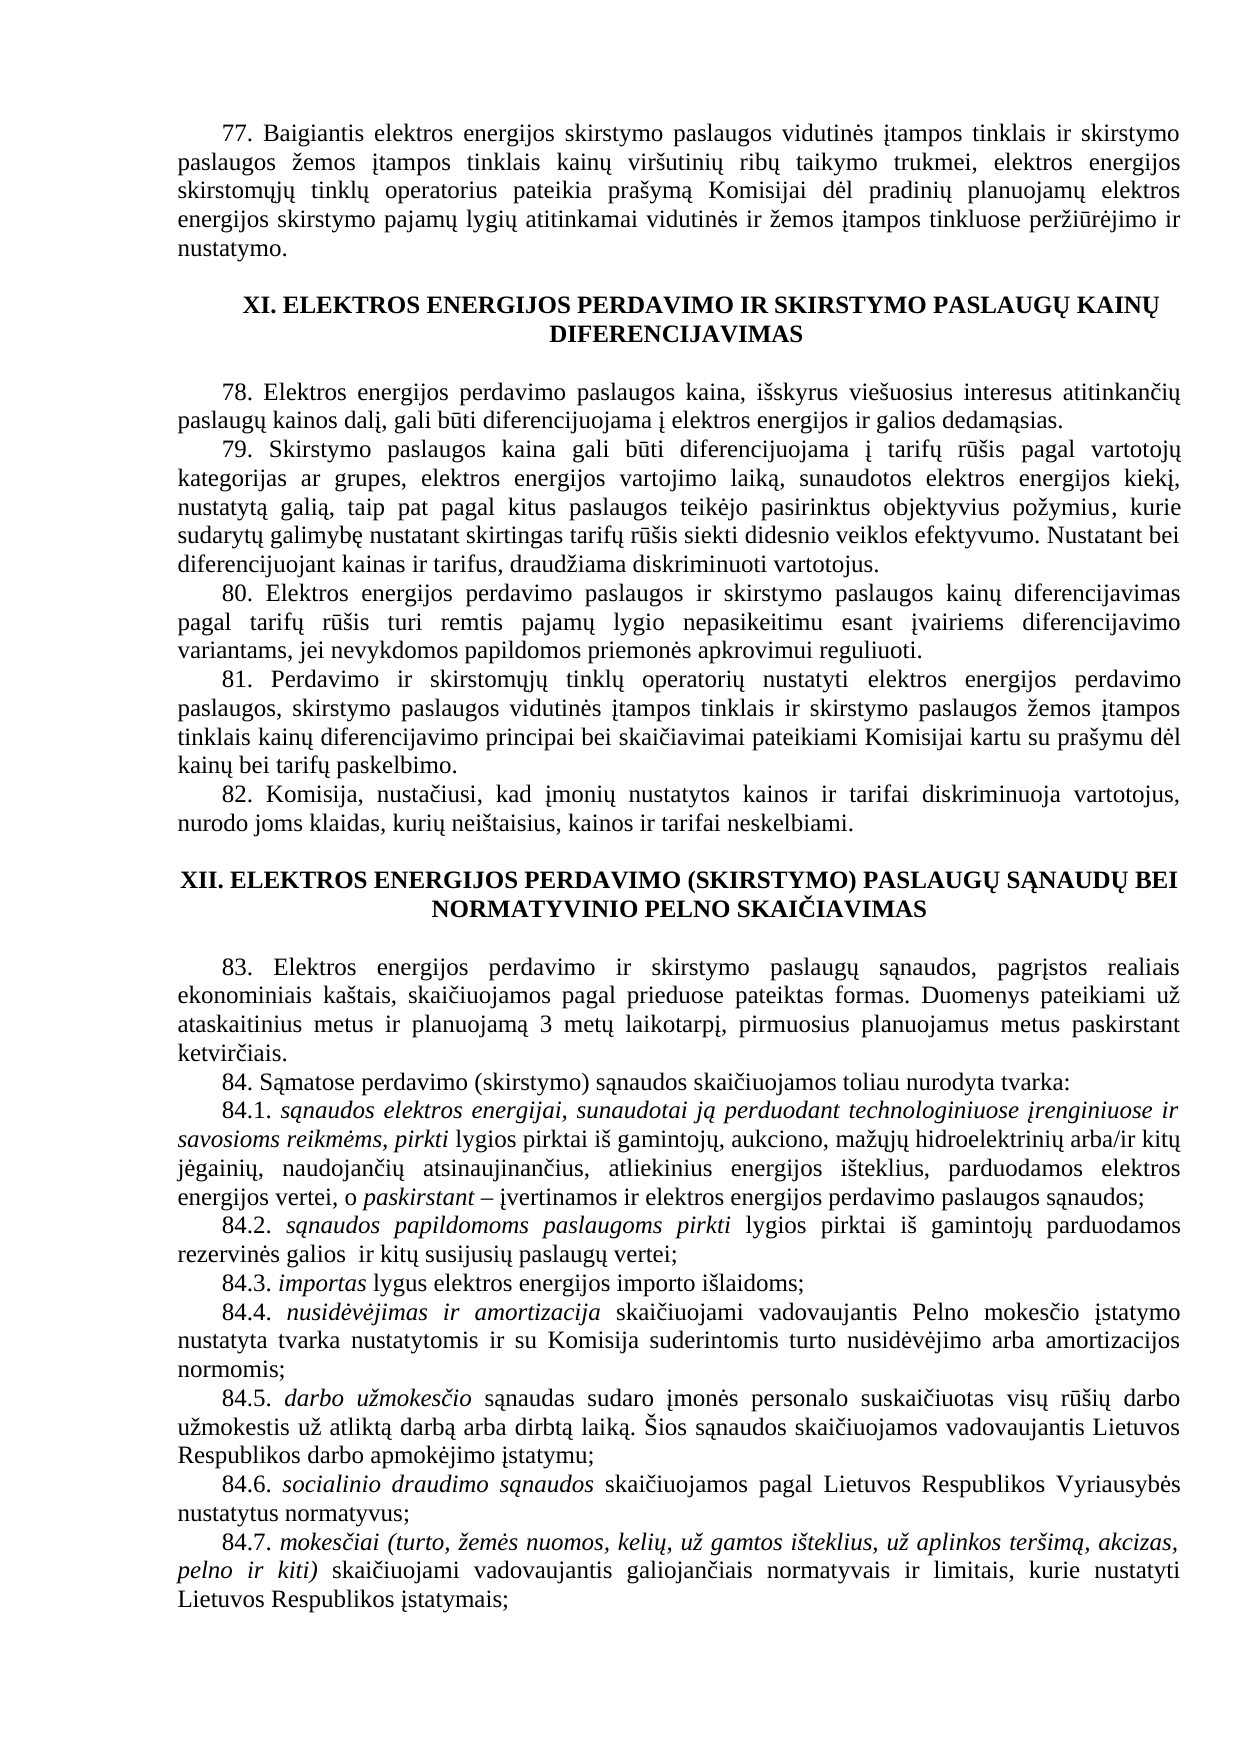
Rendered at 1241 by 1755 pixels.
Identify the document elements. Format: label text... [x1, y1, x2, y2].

text 78. Elektros energijos perdavimo paslaugos kaina, išskyrus viešuosius interesus atitinkančių paslaugų kainos dalį, gali būti diferencijuojama į elektros energijos ir galios dedamąsias. [177, 377, 1181, 434]
text 84.1. sąnaudos elektros energijai, sunaudotai ją perduodant technologiniuose įrenginiuose ir savosioms reikmėms, pirkti lygios pirktai iš gamintojų, aukciono, mažųjų hidroelektrinių arba/ir kitų jėgainių, naudojančių atsinaujinančius, atliekinius energijos išteklius, parduodamos elektros energijos vertei, o paskirstant – įvertinamos ir elektros energijos perdavimo paslaugos sąnaudos; [177, 1096, 1181, 1211]
text XI. ELEKTROS ENERGIJOS PERDAVIMO IR SKIRSTYMO PASLAUGŲ KAINŲ DIFERENCIJAVIMAS [177, 291, 1181, 348]
text 84. Sąmatose perdavimo (skirstymo) sąnaudos skaičiuojamos toliau nurodyta tvarka: [177, 1067, 1181, 1096]
text 79. Skirstymo paslaugos kaina gali būti diferencijuojama į tarifų rūšis pagal vartotojų kategorijas ar grupes, elektros energijos vartojimo laiką, sunaudotos elektros energijos kiekį, nustatytą galią, taip pat pagal kitus paslaugos teikėjo pasirinktus objektyvius požymius, kurie sudarytų galimybę nustatant skirtingas tarifų rūšis siekti didesnio veiklos efektyvumo. Nustatant bei diferencijuojant kainas ir tarifus, draudžiama diskriminuoti vartotojus. [177, 434, 1181, 578]
text XII. Elektros energijos perdavimo (skirstymo) paslaugų sąnaudų bei normatyvinio pelno skaičiavimas [177, 866, 1181, 923]
text 84.2. sąnaudos papildomoms paslaugoms pirkti lygios pirktai iš gamintojų parduodamos rezervinės galios ir kitų susijusių paslaugų vertei; [177, 1211, 1181, 1268]
text 82. Komisija, nustačiusi, kad įmonių nustatytos kainos ir tarifai diskriminuoja vartotojus, nurodo joms klaidas, kurių neištaisius, kainos ir tarifai neskelbiami. [177, 779, 1181, 837]
text 84.3. importas lygus elektros energijos importo išlaidoms; [177, 1268, 1181, 1297]
text 83. Elektros energijos perdavimo ir skirstymo paslaugų sąnaudos, pagrįstos realiais ekonominiais kaštais, skaičiuojamos pagal prieduose pateiktas formas. Duomenys pateikiami už ataskaitinius metus ir planuojamą 3 metų laikotarpį, pirmuosius planuojamus metus paskirstant ketvirčiais. [177, 952, 1181, 1067]
text 84.6. socialinio draudimo sąnaudos skaičiuojamos pagal Lietuvos Respublikos Vyriausybės nustatytus normatyvus; [177, 1469, 1181, 1527]
text 84.7. mokesčiai (turto, žemės nuomos, kelių, už gamtos išteklius, už aplinkos teršimą, akcizas, pelno ir kiti) skaičiuojami vadovaujantis galiojančiais normatyvais ir limitais, kurie nustatyti Lietuvos Respublikos įstatymais; [177, 1527, 1181, 1613]
text 84.4. nusidėvėjimas ir amortizacija skaičiuojami vadovaujantis Pelno mokesčio įstatymo nustatyta tvarka nustatytomis ir su Komisija suderintomis turto nusidėvėjimo arba amortizacijos normomis; [177, 1297, 1181, 1383]
text 81. Perdavimo ir skirstomųjų tinklų operatorių nustatyti elektros energijos perdavimo paslaugos, skirstymo paslaugos vidutinės įtampos tinklais ir skirstymo paslaugos žemos įtampos tinklais kainų diferencijavimo principai bei skaičiavimai pateikiami Komisijai kartu su prašymu dėl kainų bei tarifų paskelbimo. [177, 664, 1181, 779]
text 80. Elektros energijos perdavimo paslaugos ir skirstymo paslaugos kainų diferencijavimas pagal tarifų rūšis turi remtis pajamų lygio nepasikeitimu esant įvairiems diferencijavimo variantams, jei nevykdomos papildomos priemonės apkrovimui reguliuoti. [177, 578, 1181, 664]
text 77. Baigiantis elektros energijos skirstymo paslaugos vidutinės įtampos tinklais ir skirstymo paslaugos žemos įtampos tinklais kainų viršutinių ribų taikymo trukmei, elektros energijos skirstomųjų tinklų operatorius pateikia prašymą Komisijai dėl pradinių planuojamų elektros energijos skirstymo pajamų lygių atitinkamai vidutinės ir žemos įtampos tinkluose peržiūrėjimo ir nustatymo. [177, 118, 1181, 262]
text 84.5. darbo užmokesčio sąnaudas sudaro įmonės personalo suskaičiuotas visų rūšių darbo užmokestis už atliktą darbą arba dirbtą laiką. Šios sąnaudos skaičiuojamos vadovaujantis Lietuvos Respublikos darbo apmokėjimo įstatymu; [177, 1383, 1181, 1469]
